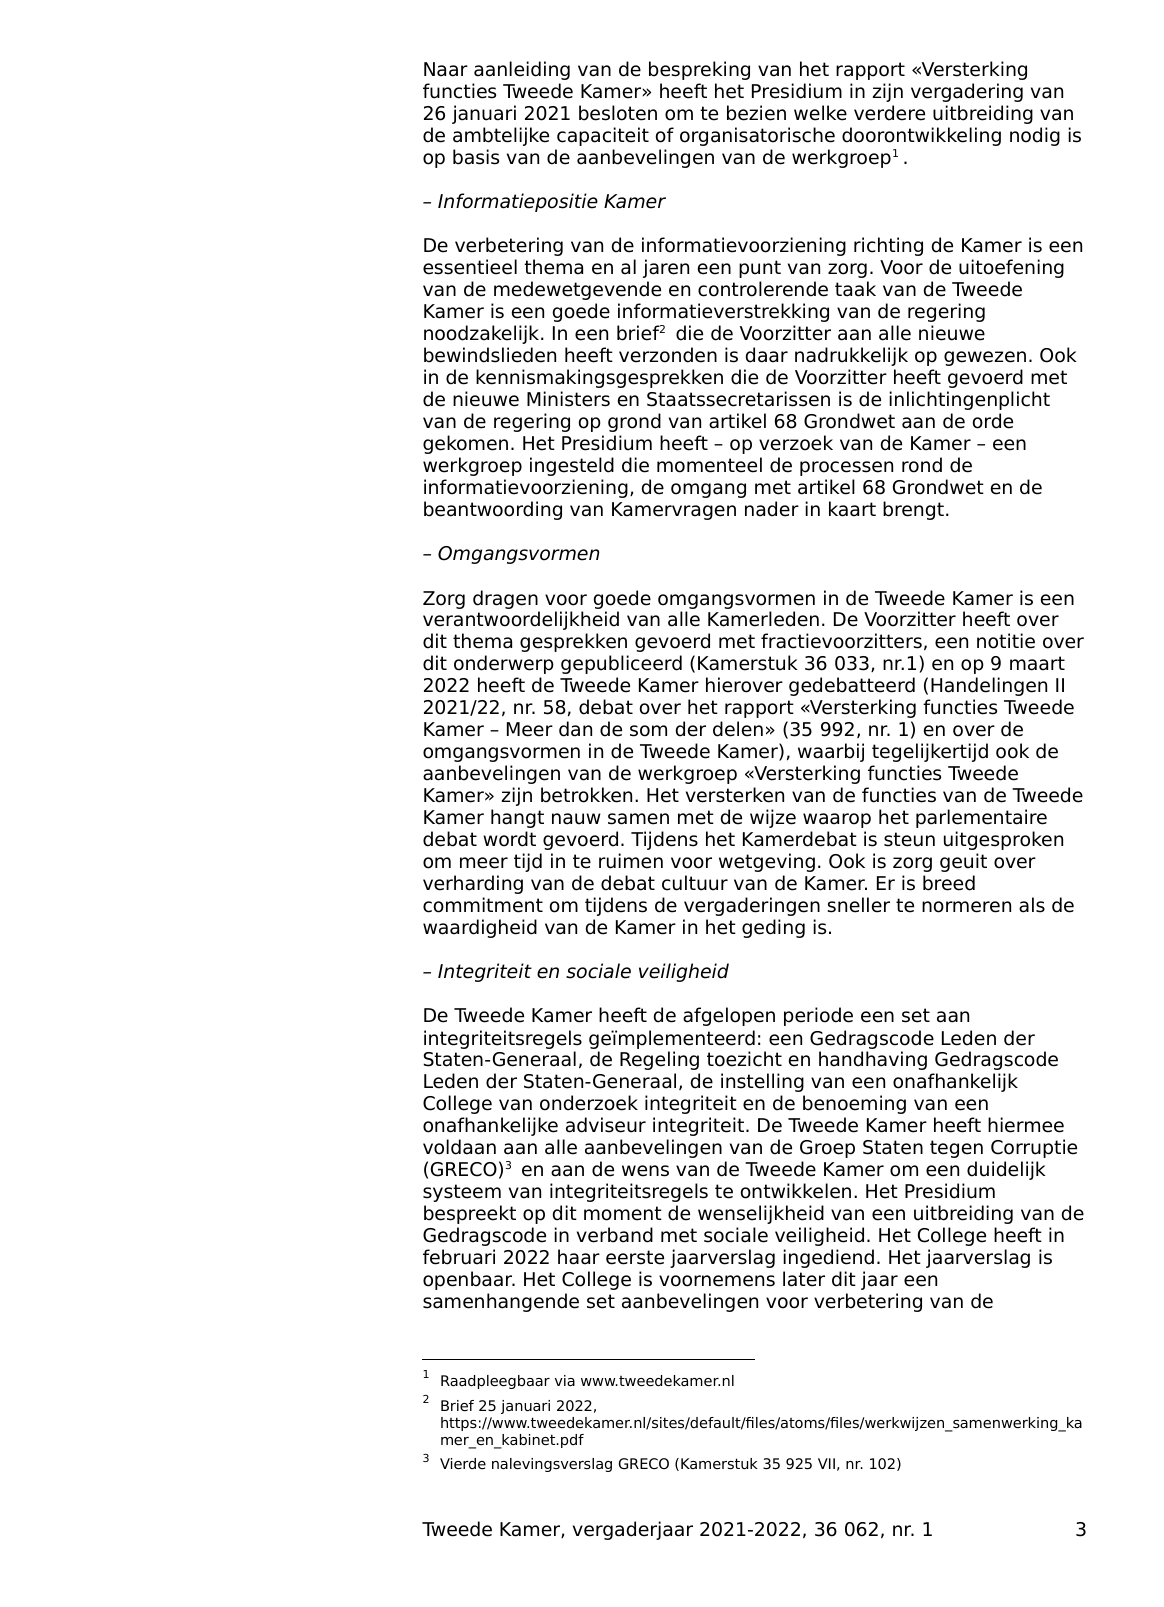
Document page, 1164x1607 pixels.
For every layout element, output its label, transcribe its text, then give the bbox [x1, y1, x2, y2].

text De Tweede Kamer heeft de afgelopen periode een set aan integriteitsregels geïmplementeerd: een Gedragscode Leden der Staten-Generaal, de Regeling toezicht en handhaving Gedragscode Leden der Staten-Generaal, de instelling van een onafhankelijk College van onderzoek integriteit en de benoeming van een onafhankelijke adviseur integriteit. De Tweede Kamer heeft hiermee voldaan aan alle aanbevelingen van de Groep Staten tegen Corruptie (GRECO) en aan de wens van de Tweede Kamer om een duidelijk systeem van integriteitsregels te ontwikkelen. Het Presidium bespreekt op dit moment de wenselijkheid van een uitbreiding van de Gedragscode in verband met sociale veiligheid. Het College heeft in februari 2022 haar eerste jaarverslag ingediend. Het jaarverslag is openbaar. Het College is voornemens later dit jaar een samenhangende set aanbevelingen voor verbetering van de [422, 1005, 1087, 1313]
text Brief 25 januari 2022, https://www.tweedekamer.nl/sites/default/files/atoms/files/werkwijzen_samenwerking_kamer_en_kabinet.pdf [422, 1393, 1087, 1449]
text Vierde nalevingsverslag GRECO (Kamerstuk 35 925 VII, nr. 102) [422, 1452, 1087, 1474]
text De verbetering van de informatievoorziening richting de Kamer is een essentieel thema en al jaren een punt van zorg. Voor de uitoefening van de medewetgevende en controlerende taak van de Tweede Kamer is een goede informatieverstrekking van de regering noodzakelijk. In een brief die de Voorzitter aan alle nieuwe bewindslieden heeft verzonden is daar nadrukkelijk op gewezen. Ook in de kennismakingsgesprekken die de Voorzitter heeft gevoerd met de nieuwe Ministers en Staatssecretarissen is de inlichtingenplicht van de regering op grond van artikel 68 Grondwet aan de orde gekomen. Het Presidium heeft – op verzoek van de Kamer – een werkgroep ingesteld die momenteel de processen rond de informatievoorziening, de omgang met artikel 68 Grondwet en de beantwoording van Kamervragen nader in kaart brengt. [422, 235, 1087, 521]
text Raadpleegbaar via www.tweedekamer.nl [422, 1368, 1087, 1391]
text Zorg dragen voor goede omgangsvormen in de Tweede Kamer is een verantwoordelijkheid van alle Kamerleden. De Voorzitter heeft over dit thema gesprekken gevoerd met fractievoorzitters, een notitie over dit onderwerp gepubliceerd (Kamerstuk 36 033, nr.1) en op 9 maart 2022 heeft de Tweede Kamer hierover gedebatteerd (Handelingen II 2021/22, nr. 58, debat over het rapport «Versterking functies Tweede Kamer – Meer dan de som der delen» (35 992, nr. 1) en over de omgangsvormen in de Tweede Kamer), waarbij tegelijkertijd ook de aanbevelingen van de werkgroep «Versterking functies Tweede Kamer» zijn betrokken. Het versterken van de functies van de Tweede Kamer hangt nauw samen met de wijze waarop het parlementaire debat wordt gevoerd. Tijdens het Kamerdebat is steun uitgesproken om meer tijd in te ruimen voor wetgeving. Ook is zorg geuit over verharding van de debat cultuur van de Kamer. Er is breed commitment om tijdens de vergaderingen sneller te normeren als de waardigheid van de Kamer in het geding is. [422, 587, 1087, 939]
subtitle – Informatiepositie Kamer [422, 191, 1087, 213]
subtitle – Omgangsvormen [422, 543, 1087, 565]
text Naar aanleiding van de bespreking van het rapport «Versterking functies Tweede Kamer» heeft het Presidium in zijn vergadering van 26 januari 2021 besloten om te bezien welke verdere uitbreiding van de ambtelijke capaciteit of organisatorische doorontwikkeling nodig is op basis van de aanbevelingen van de werkgroep. [422, 59, 1087, 169]
subtitle – Integriteit en sociale veiligheid [422, 961, 1087, 983]
